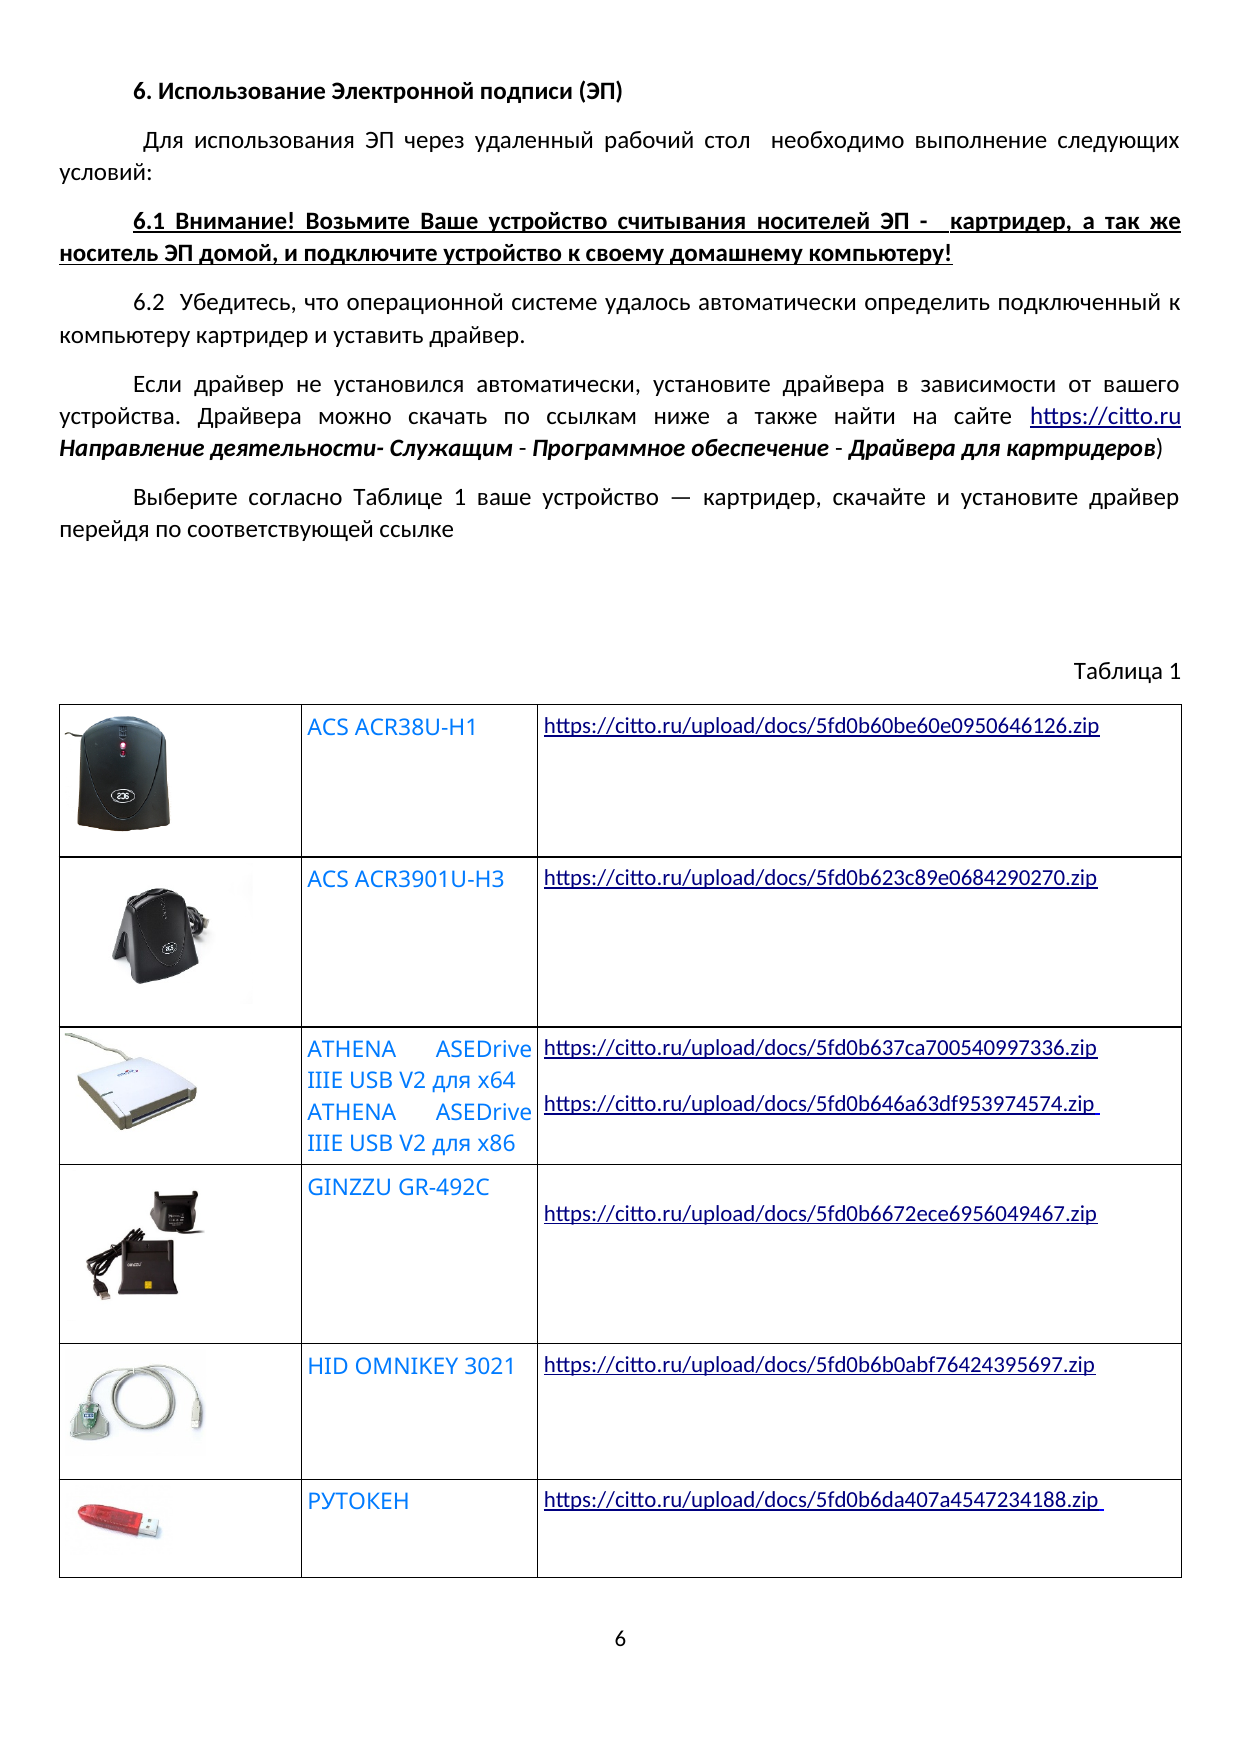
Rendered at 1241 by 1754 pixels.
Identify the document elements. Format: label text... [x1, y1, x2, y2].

picture [64, 711, 180, 834]
table_cell https://citto.ru/upload/docs/5fd0b637ca700540997336.zip https://citto.ru/upload/docs/5fd0b646a63df953974574.zip [538, 1028, 1181, 1164]
text Выберите согласно Таблице 1 ваше устройство — картридер, скачайте и установите драйвер перейдя по соответствующей ссылке [59, 481, 1181, 544]
table_cell ATHENA ASEDrive IIIE USB V2 для x64 ATHENA ASEDrive IIIE USB V2 для x86 [302, 1028, 537, 1164]
picture [64, 1170, 218, 1321]
table_cell ACS ACR3901U-H3 [302, 858, 537, 1026]
table_cell РУТОКЕН [302, 1480, 537, 1577]
table_cell [60, 1344, 301, 1478]
table_header https://citto.ru/upload/docs/5fd0b60be60e0950646126.zip [538, 705, 1181, 856]
picture [64, 1349, 207, 1456]
text Если драйвер не установился автоматически, установите драйвера в зависимости от вашего устройства. Драйвера можно скачать по ссылкам ниже а также найти на сайте https://citto.ru Направление деятельности- Служащим - Программное обеспечение - Драйвера для картридеров) [59, 368, 1181, 463]
table_cell [60, 1480, 301, 1577]
table_cell GINZZU GR-492С [302, 1165, 537, 1343]
table_cell [60, 1028, 301, 1164]
table_cell https://citto.ru/upload/docs/5fd0b6b0abf76424395697.zip [538, 1344, 1181, 1478]
text Таблица 1 [59, 655, 1181, 686]
picture [64, 863, 253, 1004]
text 6. Использование Электронной подписи (ЭП) [59, 75, 1181, 106]
table_cell HID OMNIKEY 3021 [302, 1344, 537, 1478]
text 6.2 Убедитесь, что операционной системе удалось автоматически определить подключенный к компьютеру картридер и уставить драйвер. [59, 286, 1181, 349]
table_header ACS ACR38U-H1 [302, 705, 537, 856]
table_cell https://citto.ru/upload/docs/5fd0b623c89e0684290270.zip [538, 858, 1181, 1026]
table_cell [60, 858, 301, 1026]
text 6.1 Внимание! Возьмите Ваше устройство считывания носителей ЭП - картридер, а так же носитель ЭП домой, и подключите устройство к своему домашнему компьютеру! [59, 205, 1181, 268]
table_cell [60, 1165, 301, 1343]
table_cell https://citto.ru/upload/docs/5fd0b6672ece6956049467.zip [538, 1165, 1181, 1343]
picture [64, 1485, 174, 1555]
picture [64, 1033, 199, 1133]
table_header [60, 705, 301, 856]
text Для использования ЭП через удаленный рабочий стол необходимо выполнение следующих условий: [59, 124, 1181, 187]
table_cell https://citto.ru/upload/docs/5fd0b6da407a4547234188.zip [538, 1480, 1181, 1577]
